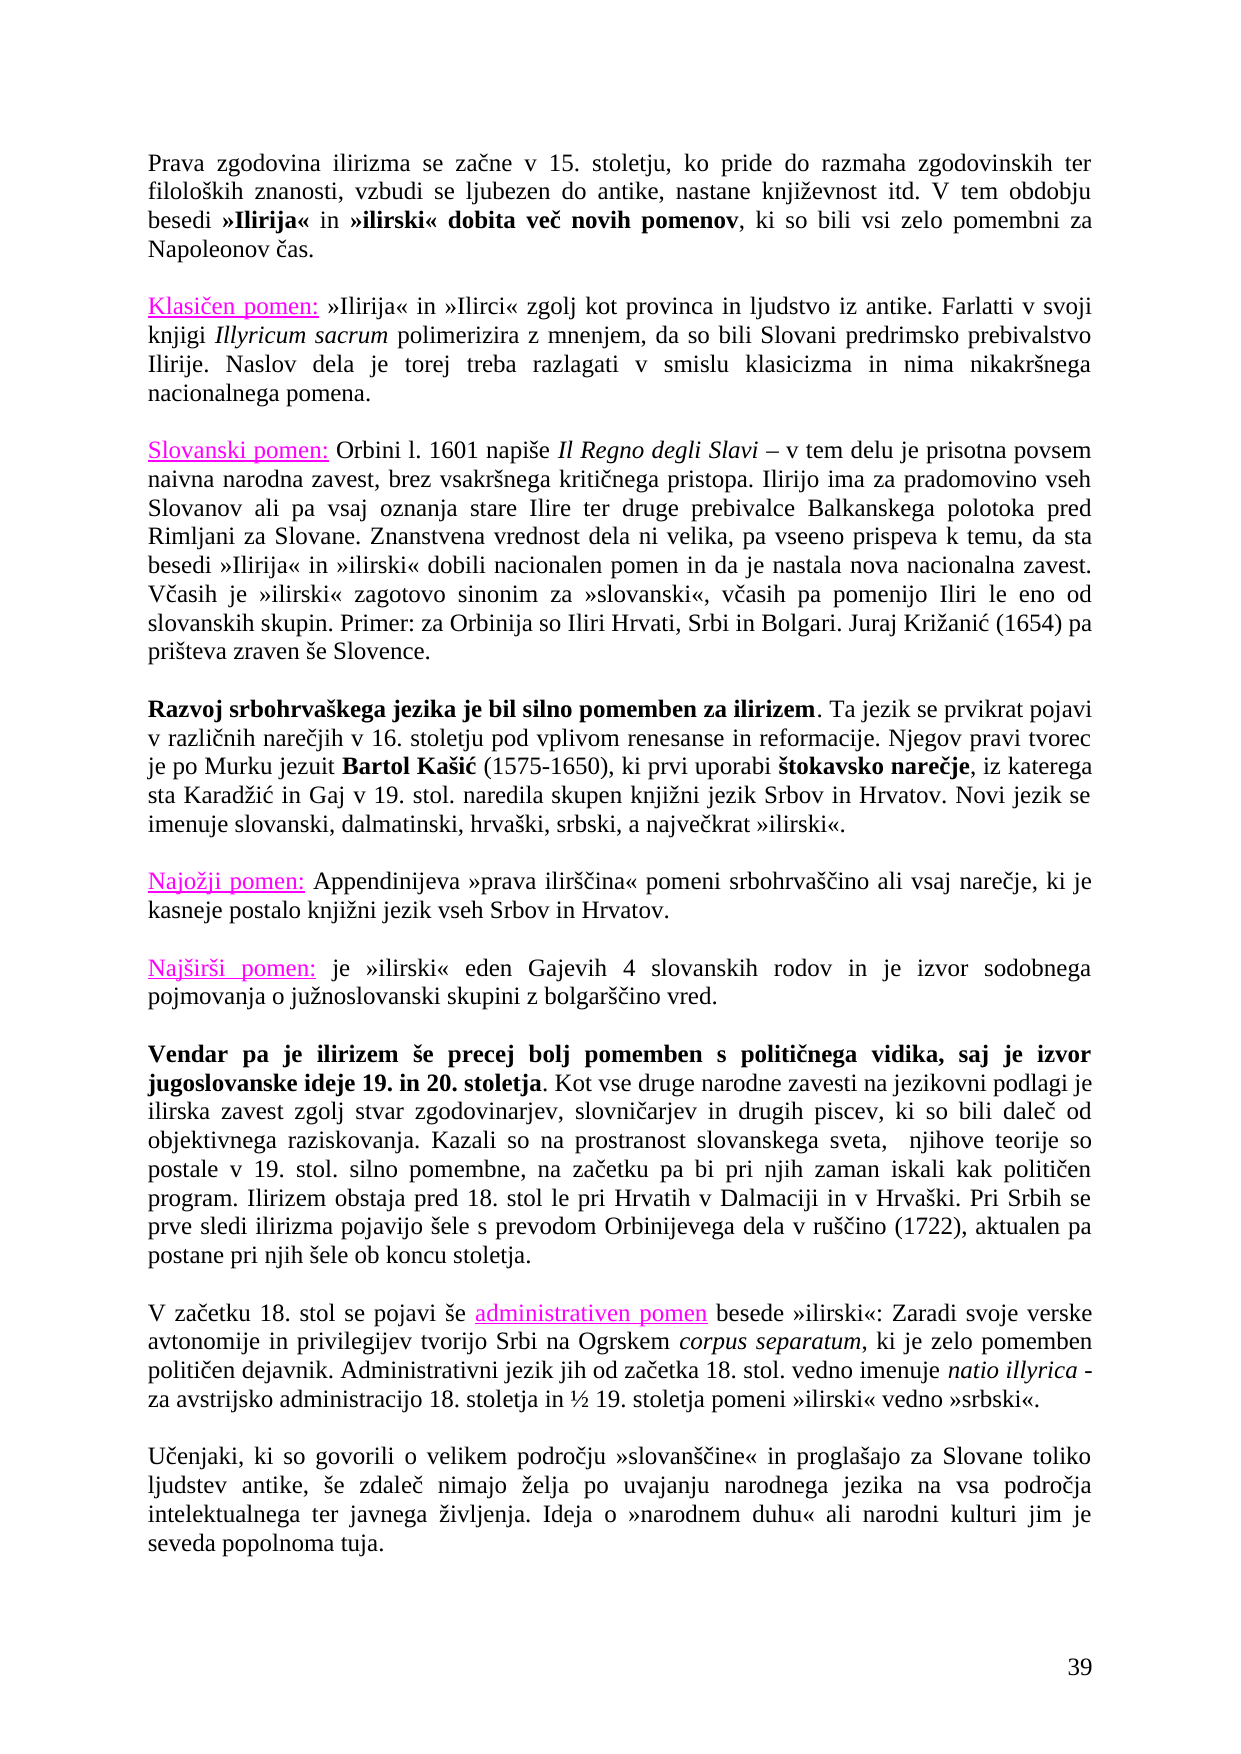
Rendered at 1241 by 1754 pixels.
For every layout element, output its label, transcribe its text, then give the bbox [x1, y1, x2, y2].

text Najširši pomen: je »ilirski« eden Gajevih 4 slovanskih rodov in je izvor sodobnega pojmovanja o južnoslovanski skupini z bolgarščino vred. [148, 953, 1093, 1010]
text Učenjaki, ki so govorili o velikem področju »slovanščine« in proglašajo za Slovane toliko ljudstev antike, še zdaleč nimajo želja po uvajanju narodnega jezika na vsa področja intelektualnega ter javnega življenja. Ideja o »narodnem duhu« ali narodni kulturi jim je seveda popolnoma tuja. [148, 1441, 1093, 1556]
text Slovanski pomen: Orbini l. 1601 napiše Il Regno degli Slavi – v tem delu je prisotna povsem naivna narodna zavest, brez vsakršnega kritičnega pristopa. Ilirijo ima za pradomovino vseh Slovanov ali pa vsaj oznanja stare Ilire ter druge prebivalce Balkanskega polotoka pred Rimljani za Slovane. Znanstvena vrednost dela ni velika, pa vseeno prispeva k temu, da sta besedi »Ilirija« in »ilirski« dobili nacionalen pomen in da je nastala nova nacionalna zavest. Včasih je »ilirski« zagotovo sinonim za »slovanski«, včasih pa pomenijo Iliri le eno od slovanskih skupin. Primer: za Orbinija so Iliri Hrvati, Srbi in Bolgari. Juraj Križanić (1654) pa prišteva zraven še Slovence. [148, 435, 1093, 665]
text Najožji pomen: Appendinijeva »prava ilirščina« pomeni srbohrvaščino ali vsaj narečje, ki je kasneje postalo knjižni jezik vseh Srbov in Hrvatov. [148, 866, 1093, 924]
text Razvoj srbohrvaškega jezika je bil silno pomemben za ilirizem. Ta jezik se prvikrat pojavi v različnih narečjih v 16. stoletju pod vplivom renesanse in reformacije. Njegov pravi tvorec je po Murku jezuit Bartol Kašić (1575-1650), ki prvi uporabi štokavsko narečje, iz katerega sta Karadžić in Gaj v 19. stol. naredila skupen knjižni jezik Srbov in Hrvatov. Novi jezik se imenuje slovanski, dalmatinski, hrvaški, srbski, a največkrat »ilirski«. [148, 694, 1093, 838]
text Klasičen pomen: »Ilirija« in »Ilirci« zgolj kot provinca in ljudstvo iz antike. Farlatti v svoji knjigi Illyricum sacrum polimerizira z mnenjem, da so bili Slovani predrimsko prebivalstvo Ilirije. Naslov dela je torej treba razlagati v smislu klasicizma in nima nikakršnega nacionalnega pomena. [148, 291, 1093, 406]
text Vendar pa je ilirizem še precej bolj pomemben s političnega vidika, saj je izvor jugoslovanske ideje 19. in 20. stoletja. Kot vse druge narodne zavesti na jezikovni podlagi je ilirska zavest zgolj stvar zgodovinarjev, slovničarjev in drugih piscev, ki so bili daleč od objektivnega raziskovanja. Kazali so na prostranost slovanskega sveta, njihove teorije so postale v 19. stol. silno pomembne, na začetku pa bi pri njih zaman iskali kak političen program. Ilirizem obstaja pred 18. stol le pri Hrvatih v Dalmaciji in v Hrvaški. Pri Srbih se prve sledi ilirizma pojavijo šele s prevodom Orbinijevega dela v ruščino (1722), aktualen pa postane pri njih šele ob koncu stoletja. [148, 1039, 1093, 1269]
text V začetku 18. stol se pojavi še administrativen pomen besede »ilirski«: Zaradi svoje verske avtonomije in privilegijev tvorijo Srbi na Ogrskem corpus separatum, ki je zelo pomemben političen dejavnik. Administrativni jezik jih od začetka 18. stol. vedno imenuje natio illyrica - za avstrijsko administracijo 18. stoletja in ½ 19. stoletja pomeni »ilirski« vedno »srbski«. [148, 1298, 1093, 1413]
text Prava zgodovina ilirizma se začne v 15. stoletju, ko pride do razmaha zgodovinskih ter filoloških znanosti, vzbudi se ljubezen do antike, nastane književnost itd. V tem obdobju besedi »Ilirija« in »ilirski« dobita več novih pomenov, ki so bili vsi zelo pomembni za Napoleonov čas. [148, 148, 1093, 263]
